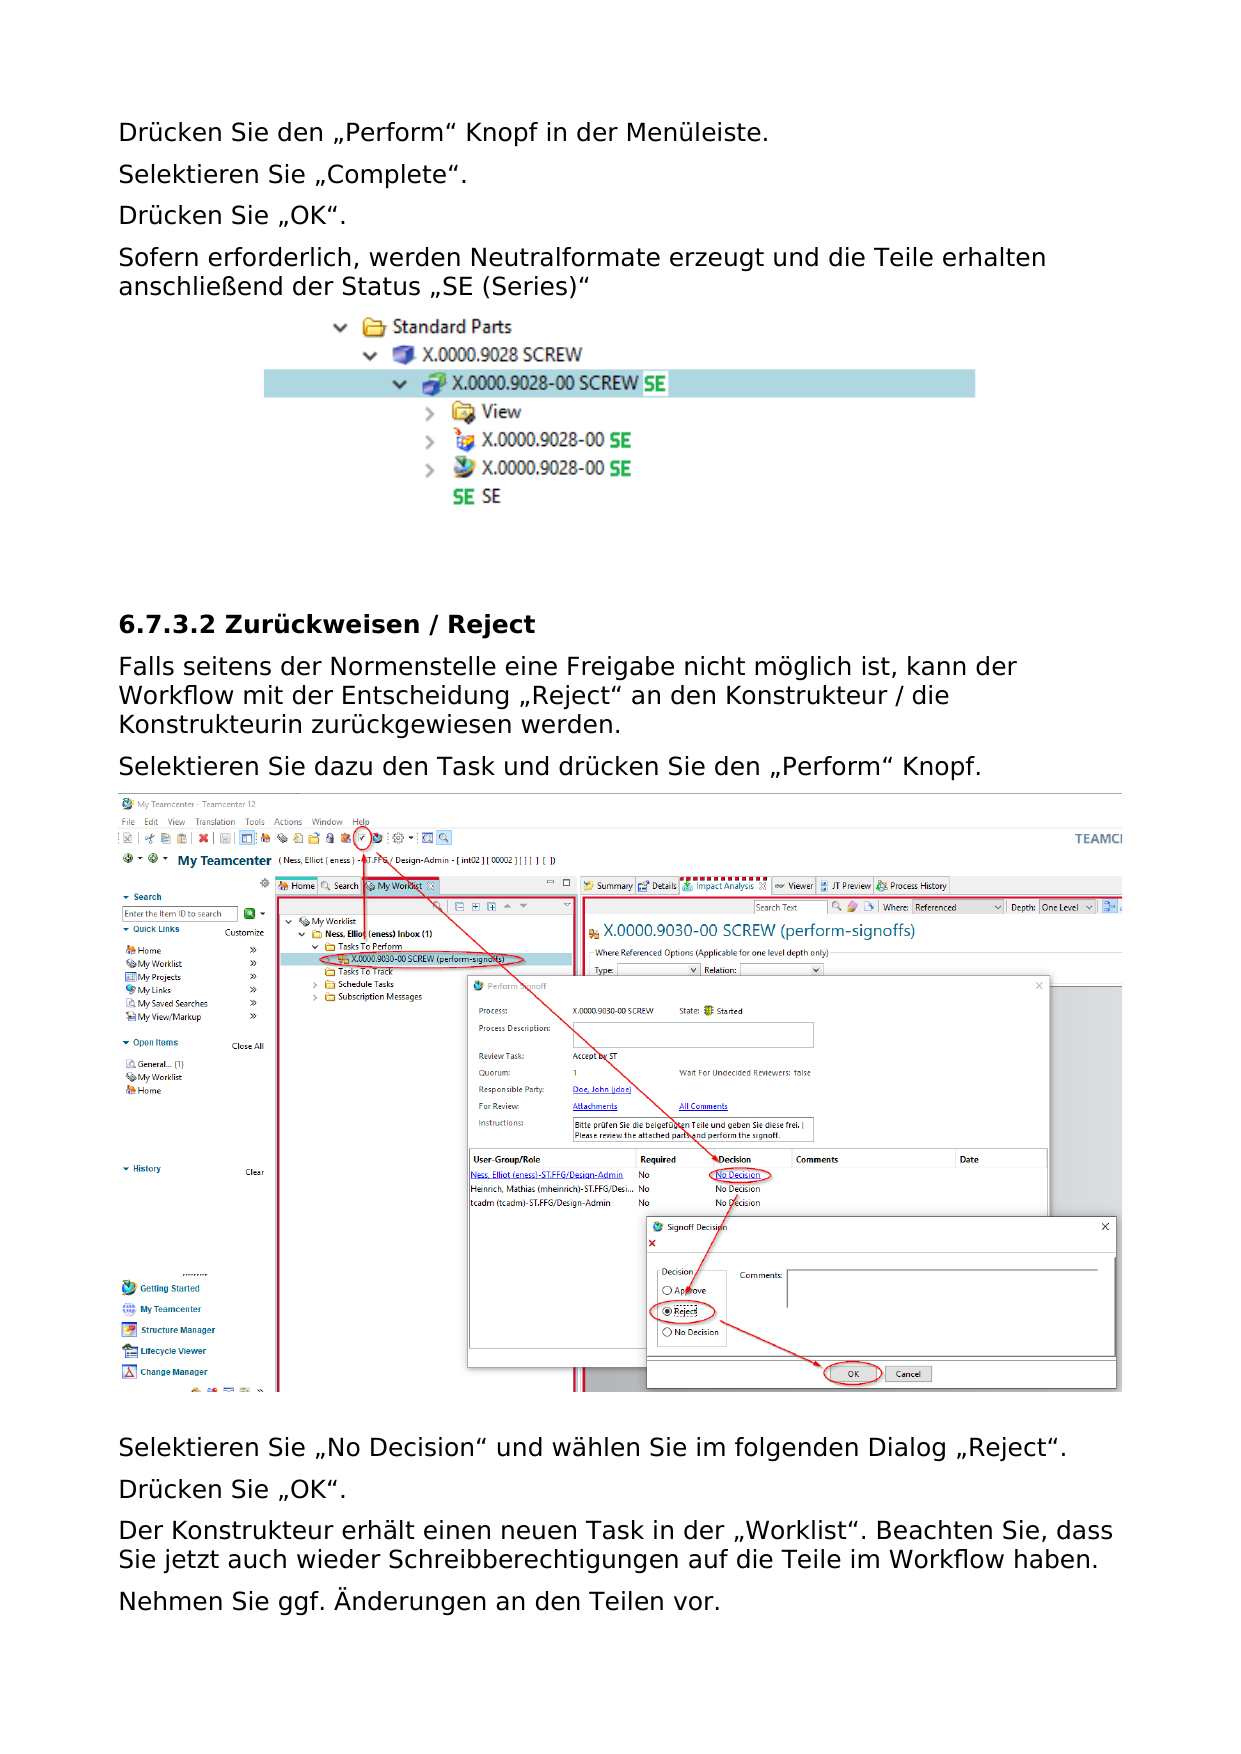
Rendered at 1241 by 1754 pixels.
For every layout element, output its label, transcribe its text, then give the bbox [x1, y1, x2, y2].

picture [263, 313, 977, 544]
text Falls seitens der Normenstelle eine Freigabe nicht möglich ist, kann der Workflow mit der Entscheidung „Reject“ an den Konstrukteur / die Konstrukteurin zurückgewiesen werden. [118, 652, 1122, 739]
text Selektieren Sie dazu den Task und drücken Sie den „Perform“ Knopf. [118, 752, 1122, 781]
text Selektieren Sie „Complete“. [118, 160, 1122, 189]
text Sofern erforderlich, werden Neutralformate erzeugt und die Teile erhalten anschließend der Status „SE (Series)“ [118, 243, 1122, 301]
text Nehmen Sie ggf. Änderungen an den Teilen vor. [118, 1587, 1122, 1617]
text Drücken Sie „OK“. [118, 1475, 1122, 1504]
subtitle 6.7.3.2 Zurückweisen / Reject [118, 610, 1122, 639]
text Selektieren Sie „No Decision“ und wählen Sie im folgenden Dialog „Reject“. [118, 1433, 1122, 1462]
text Drücken Sie „OK“. [118, 201, 1122, 231]
text Der Konstrukteur erhält einen neuen Task in der „Worklist“. Beachten Sie, dass Sie jetzt auch wieder Schreibberechtigungen auf die Teile im Workflow haben. [118, 1517, 1122, 1575]
text Drücken Sie den „Perform“ Knopf in der Menüleiste. [118, 118, 1122, 147]
picture [118, 793, 1123, 1392]
